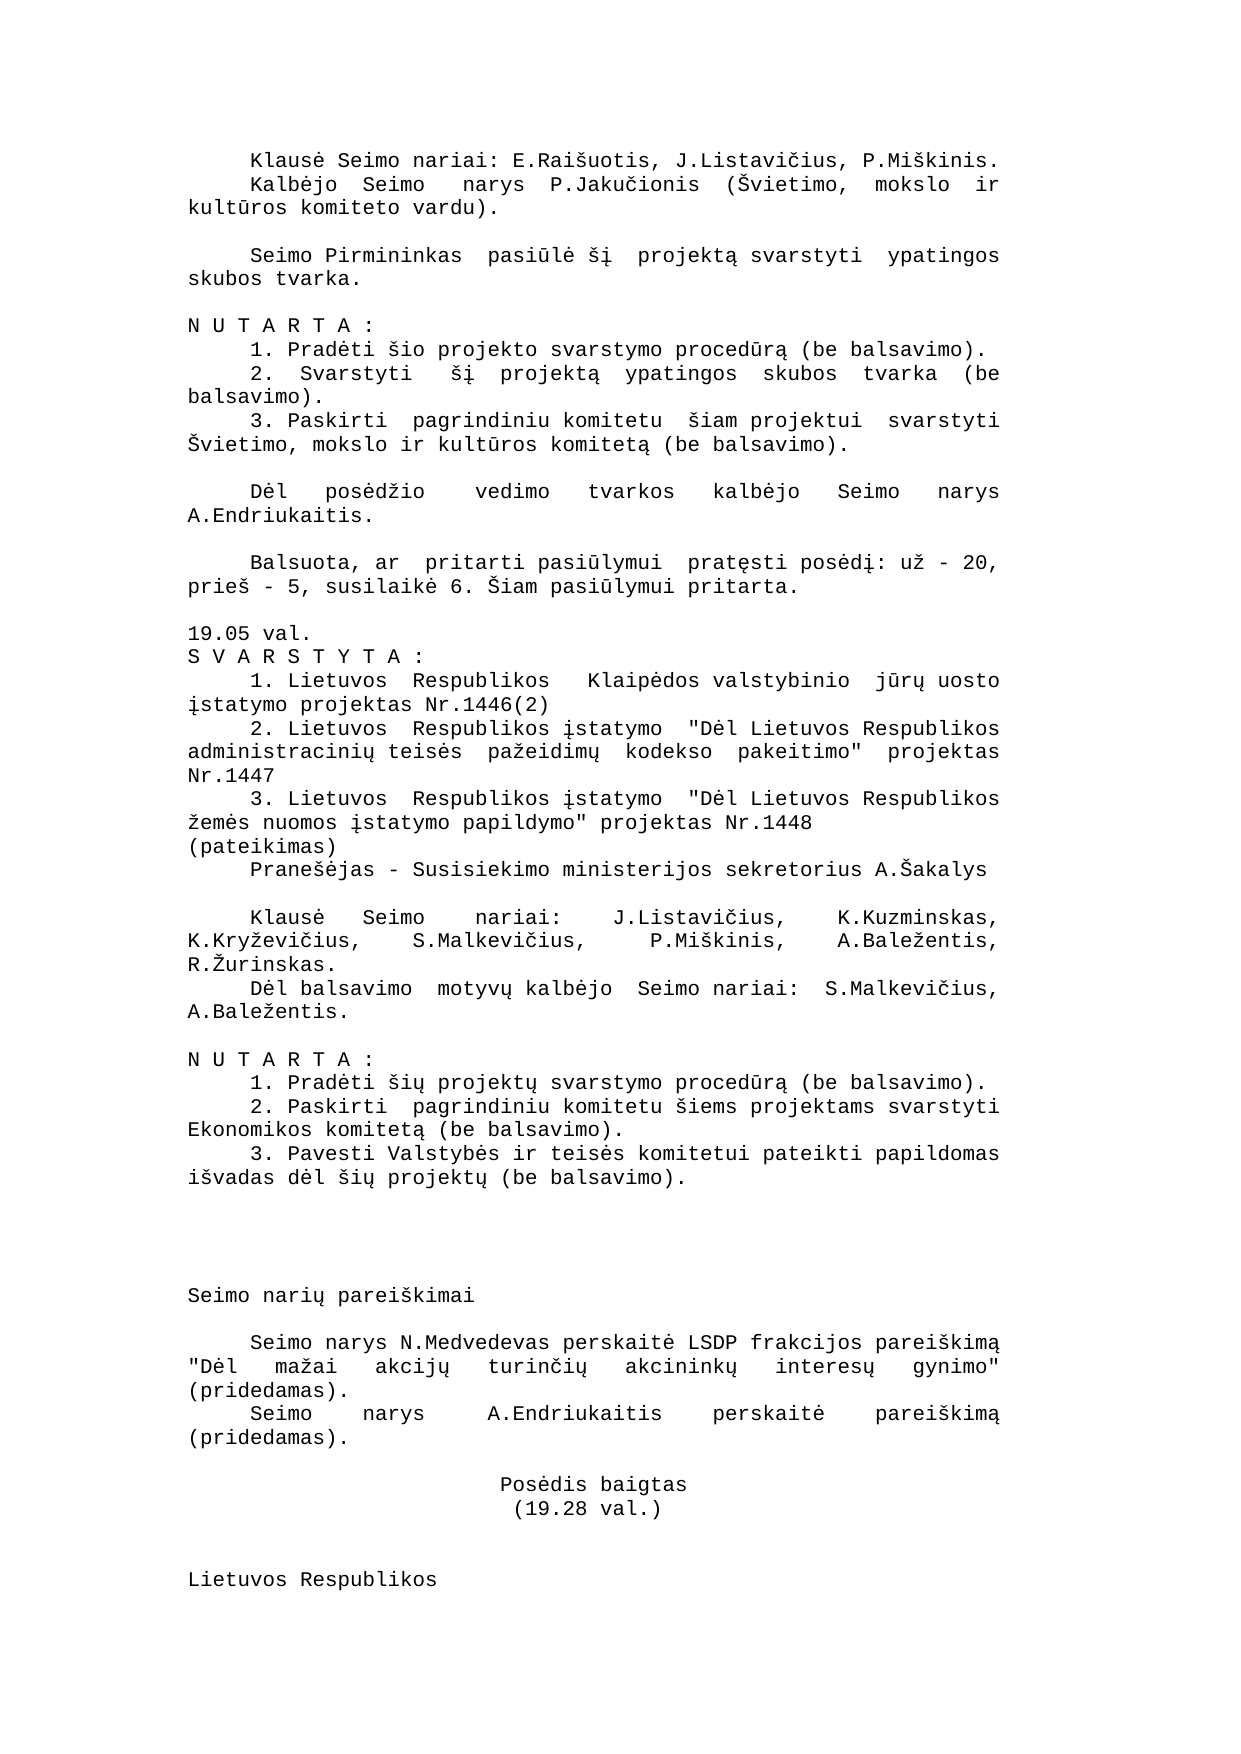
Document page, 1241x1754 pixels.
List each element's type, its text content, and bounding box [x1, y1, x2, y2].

text kultūros komiteto vardu). [187, 197, 1053, 221]
text (pateikimas) [187, 836, 1053, 859]
text Klausė Seimo nariai: J.Listavičius, K.Kuzminskas, [187, 907, 1053, 930]
text 1. Pradėti šių projektų svarstymo procedūrą (be balsavimo). [187, 1072, 1053, 1096]
text "Dėl mažai akcijų turinčių akcininkų interesų gynimo" [187, 1356, 1053, 1379]
text A.Endriukaitis. [187, 505, 1053, 528]
text 3. Lietuvos Respublikos įstatymo "Dėl Lietuvos Respublikos [187, 788, 1053, 812]
text žemės nuomos įstatymo papildymo" projektas Nr.1448 [187, 812, 1053, 836]
text Lietuvos Respublikos [187, 1569, 1053, 1592]
text Pranešėjas - Susisiekimo ministerijos sekretorius A.Šakalys [187, 859, 1053, 883]
text Ekonomikos komitetą (be balsavimo). [187, 1119, 1053, 1143]
text 3. Pavesti Valstybės ir teisės komitetui pateikti papildomas [187, 1143, 1053, 1167]
text N U T A R T A : [187, 316, 1053, 339]
text 2. Lietuvos Respublikos įstatymo "Dėl Lietuvos Respublikos [187, 717, 1053, 741]
text Nr.1447 [187, 765, 1053, 788]
text 3. Paskirti pagrindiniu komitetu šiam projektui svarstyti [187, 410, 1053, 434]
text Seimo narys A.Endriukaitis perskaitė pareiškimą [187, 1403, 1053, 1427]
text (19.28 val.) [187, 1498, 1053, 1521]
text Seimo narys N.Medvedevas perskaitė LSDP frakcijos pareiškimą [187, 1332, 1053, 1356]
text N U T A R T A : [187, 1048, 1053, 1072]
text K.Kryževičius, S.Malkevičius, P.Miškinis, A.Baležentis, [187, 930, 1053, 954]
text Posėdis baigtas [187, 1474, 1053, 1498]
text administracinių teisės pažeidimų kodekso pakeitimo" projektas [187, 741, 1053, 765]
text Dėl posėdžio vedimo tvarkos kalbėjo Seimo narys [187, 481, 1053, 505]
text balsavimo). [187, 386, 1053, 410]
text Balsuota, ar pritarti pasiūlymui pratęsti posėdį: už - 20, [187, 552, 1053, 576]
text 2. Paskirti pagrindiniu komitetu šiems projektams svarstyti [187, 1096, 1053, 1119]
text skubos tvarka. [187, 268, 1053, 292]
text Dėl balsavimo motyvų kalbėjo Seimo nariai: S.Malkevičius, [187, 978, 1053, 1001]
text prieš - 5, susilaikė 6. Šiam pasiūlymui pritarta. [187, 576, 1053, 599]
text 19.05 val. [187, 623, 1053, 647]
text Seimo narių pareiškimai [187, 1285, 1053, 1309]
text 1. Lietuvos Respublikos Klaipėdos valstybinio jūrų uosto [187, 670, 1053, 694]
text S V A R S T Y T A : [187, 647, 1053, 670]
text Švietimo, mokslo ir kultūros komitetą (be balsavimo). [187, 434, 1053, 457]
text 1. Pradėti šio projekto svarstymo procedūrą (be balsavimo). [187, 339, 1053, 363]
text įstatymo projektas Nr.1446(2) [187, 694, 1053, 717]
text (pridedamas). [187, 1379, 1053, 1403]
text Kalbėjo Seimo narys P.Jakučionis (Švietimo, mokslo ir [187, 174, 1053, 197]
text Seimo Pirmininkas pasiūlė šį projektą svarstyti ypatingos [187, 244, 1053, 268]
text (pridedamas). [187, 1427, 1053, 1451]
text 2. Svarstyti šį projektą ypatingos skubos tvarka (be [187, 363, 1053, 386]
text R.Žurinskas. [187, 954, 1053, 978]
text išvadas dėl šių projektų (be balsavimo). [187, 1167, 1053, 1190]
text Klausė Seimo nariai: E.Raišuotis, J.Listavičius, P.Miškinis. [187, 150, 1053, 174]
text A.Baležentis. [187, 1001, 1053, 1025]
